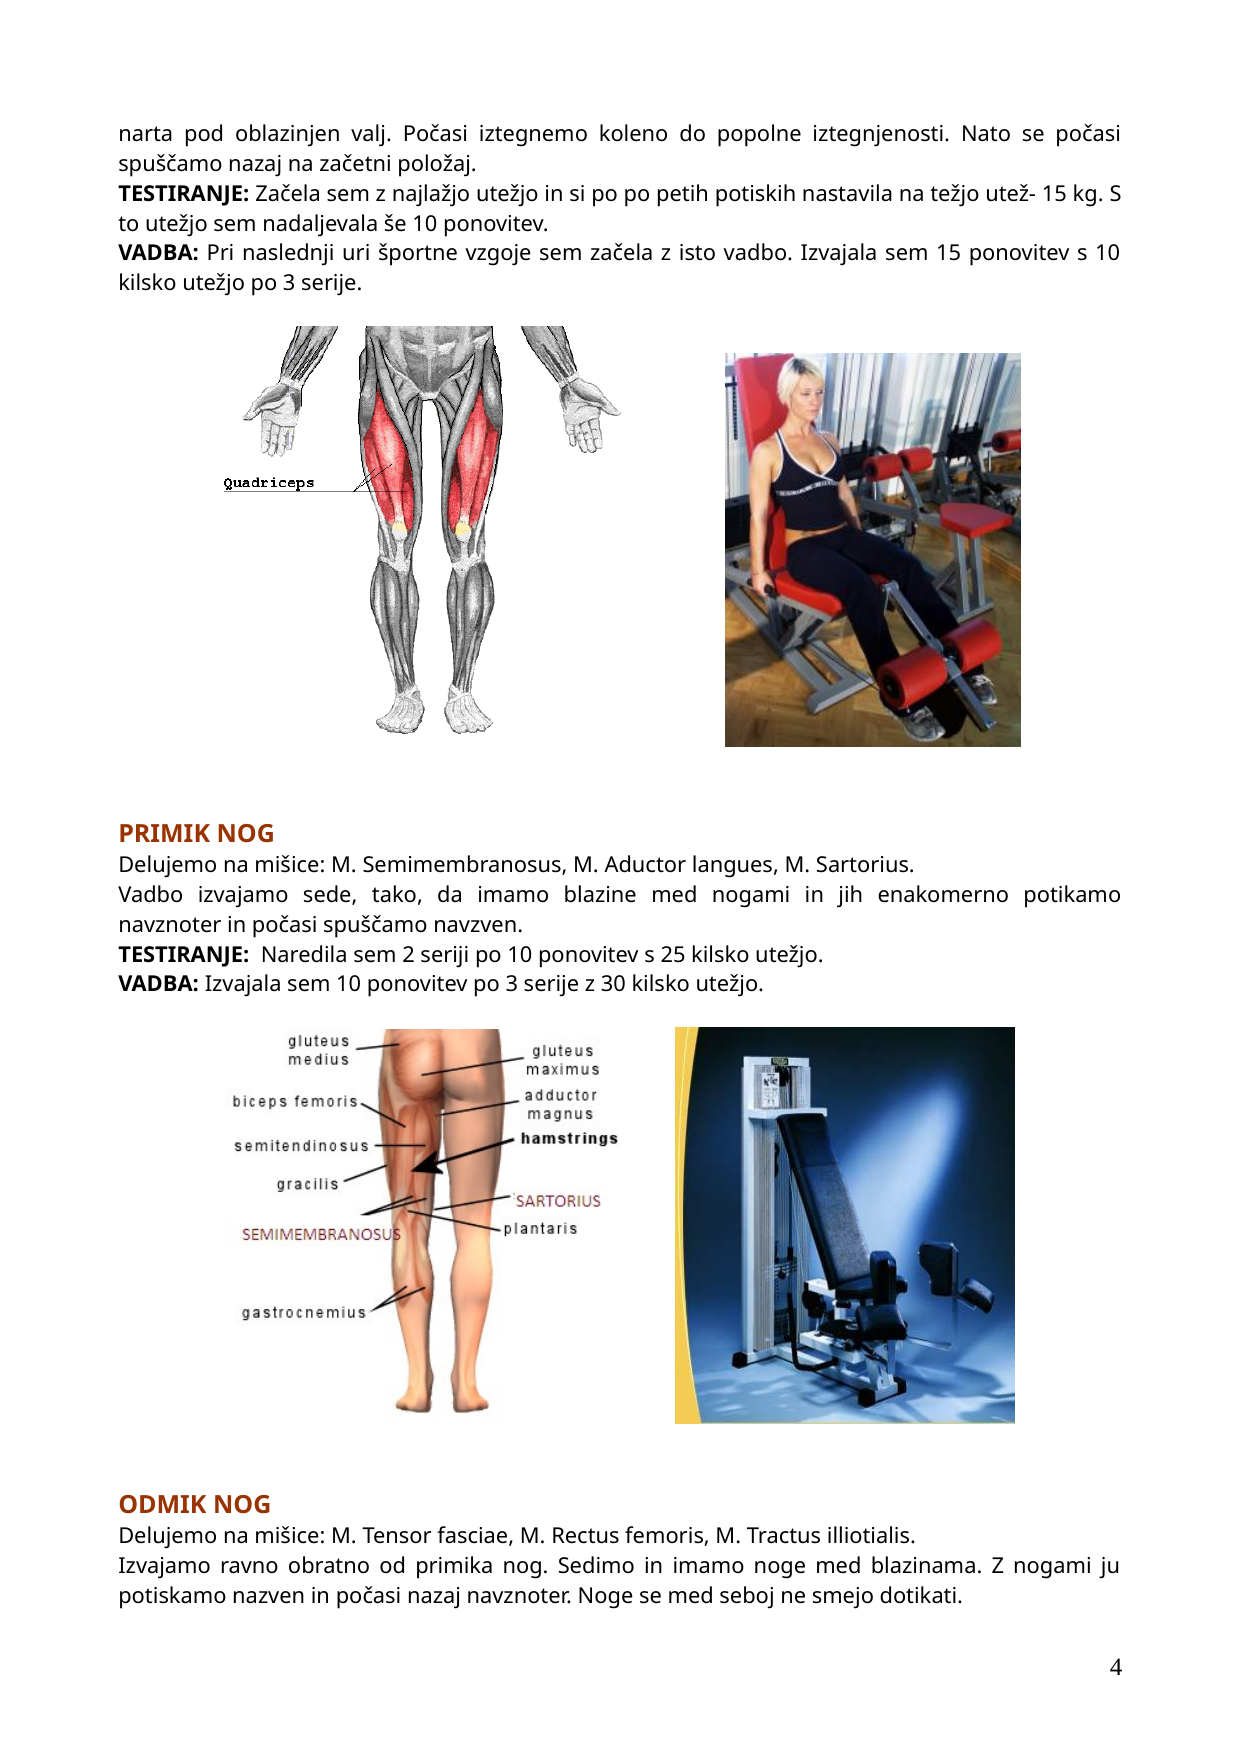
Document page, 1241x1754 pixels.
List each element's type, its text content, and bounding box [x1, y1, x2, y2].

picture [675, 1027, 1015, 1424]
picture [225, 1029, 632, 1424]
text Vadbo izvajamo sede, tako, da imamo blazine med nogami in jih enakomerno potikamo navznoter in počasi spuščamo navzven. [118, 879, 1122, 939]
text Izvajamo ravno obratno od primika nog. Sedimo in imamo noge med blazinama. Z nogami ju potiskamo nazven in počasi nazaj navznoter. Noge se med seboj ne smejo dotikati. [118, 1550, 1122, 1610]
text TESTIRANJE: Začela sem z najlažjo utežjo in si po po petih potiskih nastavila na težjo utež- 15 kg. S to utežjo sem nadaljevala še 10 ponovitev. [118, 178, 1122, 237]
text VADBA: Izvajala sem 10 ponovitev po 3 serije z 30 kilsko utežjo. [118, 968, 1122, 998]
text PRIMIK NOG [118, 815, 1122, 849]
picture [219, 326, 640, 747]
text VADBA: Pri naslednji uri športne vzgoje sem začela z isto vadbo. Izvajala sem 15 ponovitev s 10 kilsko utežjo po 3 serije. [118, 237, 1122, 297]
text ODMIK NOG [118, 1486, 1122, 1520]
text TESTIRANJE: Naredila sem 2 seriji po 10 ponovitev s 25 kilsko utežjo. [118, 939, 1122, 968]
text narta pod oblazinjen valj. Počasi iztegnemo koleno do popolne iztegnjenosti. Nato se počasi spuščamo nazaj na začetni položaj. [118, 118, 1122, 178]
picture [725, 353, 1021, 747]
text Delujemo na mišice: M. Semimembranosus, M. Aductor langues, M. Sartorius. [118, 849, 1122, 879]
text Delujemo na mišice: M. Tensor fasciae, M. Rectus femoris, M. Tractus illiotialis. [118, 1520, 1122, 1550]
